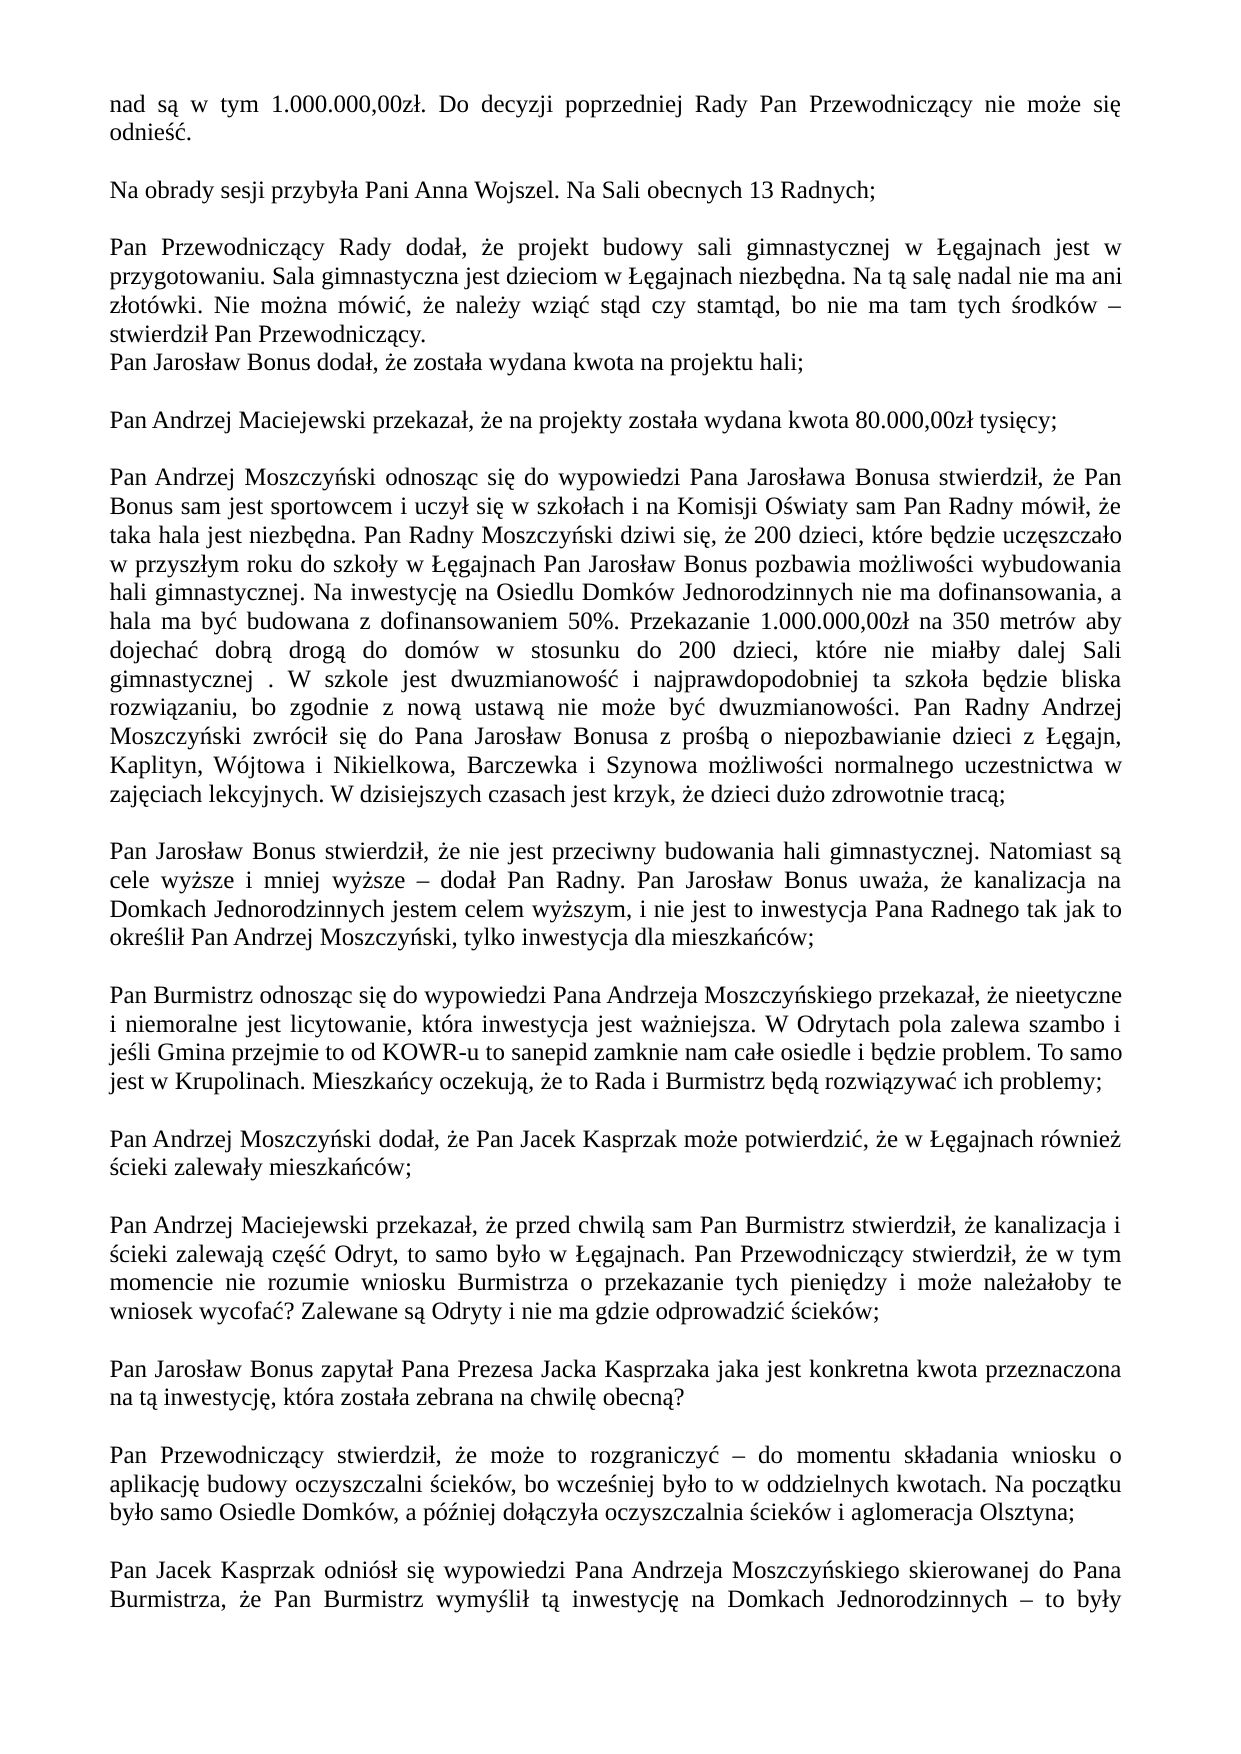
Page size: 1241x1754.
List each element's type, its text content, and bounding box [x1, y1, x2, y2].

text Pan Jarosław Bonus zapytał Pana Prezesa Jacka Kasprzaka jaka jest konkretna kwota przeznaczona na tą inwestycję, która została zebrana na chwilę obecną? [109, 1354, 1123, 1411]
text Pan Andrzej Moszczyński dodał, że Pan Jacek Kasprzak może potwierdzić, że w Łęgajnach również ścieki zalewały mieszkańców; [109, 1124, 1123, 1181]
text Pan Jacek Kasprzak odniósł się wypowiedzi Pana Andrzeja Moszczyńskiego skierowanej do Pana Burmistrza, że Pan Burmistrz wymyślił tą inwestycję na Domkach Jednorodzinnych – to były [109, 1555, 1123, 1612]
text Na obrady sesji przybyła Pani Anna Wojszel. Na Sali obecnych 13 Radnych; [109, 175, 1123, 204]
text Pan Burmistrz odnosząc się do wypowiedzi Pana Andrzeja Moszczyńskiego przekazał, że nieetyczne i niemoralne jest licytowanie, która inwestycja jest ważniejsza. W Odrytach pola zalewa szambo i jeśli Gmina przejmie to od KOWR-u to sanepid zamknie nam całe osiedle i będzie problem. To samo jest w Krupolinach. Mieszkańcy oczekują, że to Rada i Burmistrz będą rozwiązywać ich problemy; [109, 980, 1123, 1095]
text Pan Przewodniczący stwierdził, że może to rozgraniczyć – do momentu składania wniosku o aplikację budowy oczyszczalni ścieków, bo wcześniej było to w oddzielnych kwotach. Na początku było samo Osiedle Domków, a później dołączyła oczyszczalnia ścieków i aglomeracja Olsztyna; [109, 1440, 1123, 1526]
text Pan Przewodniczący Rady dodał, że projekt budowy sali gimnastycznej w Łęgajnach jest w przygotowaniu. Sala gimnastyczna jest dzieciom w Łęgajnach niezbędna. Na tą salę nadal nie ma ani złotówki. Nie można mówić, że należy wziąć stąd czy stamtąd, bo nie ma tam tych środków – stwierdził Pan Przewodniczący. [109, 232, 1123, 347]
text Pan Andrzej Maciejewski przekazał, że na projekty została wydana kwota 80.000,00zł tysięcy; [109, 405, 1123, 434]
text Pan Jarosław Bonus stwierdził, że nie jest przeciwny budowania hali gimnastycznej. Natomiast są cele wyższe i mniej wyższe – dodał Pan Radny. Pan Jarosław Bonus uważa, że kanalizacja na Domkach Jednorodzinnych jestem celem wyższym, i nie jest to inwestycja Pana Radnego tak jak to określił Pan Andrzej Moszczyński, tylko inwestycja dla mieszkańców; [109, 836, 1123, 951]
text Pan Jarosław Bonus dodał, że została wydana kwota na projektu hali; [109, 347, 1123, 376]
text Pan Andrzej Moszczyński odnosząc się do wypowiedzi Pana Jarosława Bonusa stwierdził, że Pan Bonus sam jest sportowcem i uczył się w szkołach i na Komisji Oświaty sam Pan Radny mówił, że taka hala jest niezbędna. Pan Radny Moszczyński dziwi się, że 200 dzieci, które będzie uczęszczało w przyszłym roku do szkoły w Łęgajnach Pan Jarosław Bonus pozbawia możliwości wybudowania hali gimnastycznej. Na inwestycję na Osiedlu Domków Jednorodzinnych nie ma dofinansowania, a hala ma być budowana z dofinansowaniem 50%. Przekazanie 1.000.000,00zł na 350 metrów aby dojechać dobrą drogą do domów w stosunku do 200 dzieci, które nie miałby dalej Sali gimnastycznej . W szkole jest dwuzmianowość i najprawdopodobniej ta szkoła będzie bliska rozwiązaniu, bo zgodnie z nową ustawą nie może być dwuzmianowości. Pan Radny Andrzej Moszczyński zwrócił się do Pana Jarosław Bonusa z prośbą o niepozbawianie dzieci z Łęgajn, Kaplityn, Wójtowa i Nikielkowa, Barczewka i Szynowa możliwości normalnego uczestnictwa w zajęciach lekcyjnych. W dzisiejszych czasach jest krzyk, że dzieci dużo zdrowotnie tracą; [109, 462, 1123, 807]
text Pan Andrzej Maciejewski przekazał, że przed chwilą sam Pan Burmistrz stwierdził, że kanalizacja i ścieki zalewają część Odryt, to samo było w Łęgajnach. Pan Przewodniczący stwierdził, że w tym momencie nie rozumie wniosku Burmistrza o przekazanie tych pieniędzy i może należałoby te wniosek wycofać? Zalewane są Odryty i nie ma gdzie odprowadzić ścieków; [109, 1210, 1123, 1325]
text nad są w tym 1.000.000,00zł. Do decyzji poprzedniej Rady Pan Przewodniczący nie może się odnieść. [109, 89, 1123, 146]
